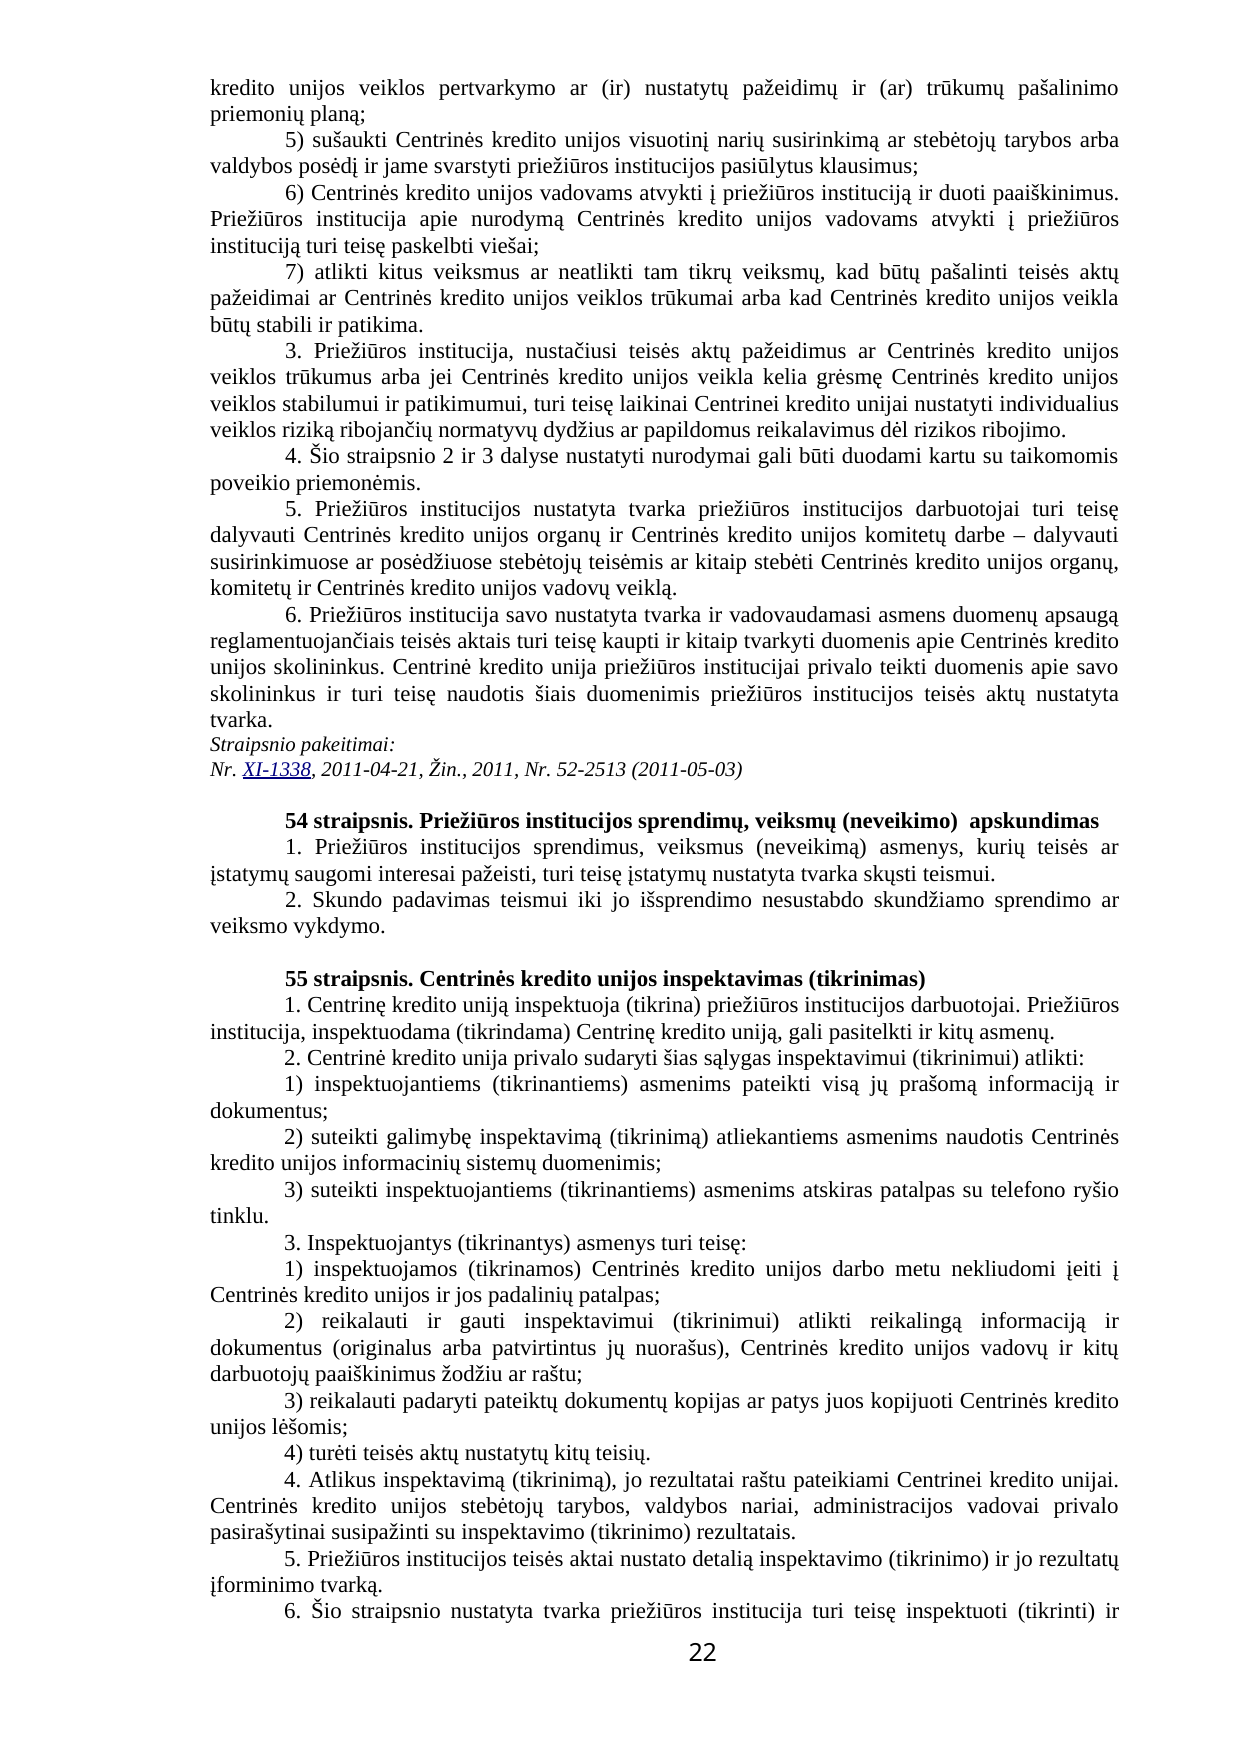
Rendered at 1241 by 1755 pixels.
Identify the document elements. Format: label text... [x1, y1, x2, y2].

text 4. Šio straipsnio 2 ir 3 dalyse nustatyti nurodymai gali būti duodami kartu su taikomomis poveikio priemonėmis. [210, 442, 1120, 495]
text 2. Centrinė kredito unija privalo sudaryti šias sąlygas inspektavimui (tikrinimui) atlikti: [210, 1044, 1120, 1070]
text 54 straipsnis. Priežiūros institucijos sprendimų, veiksmų (neveikimo) apskundimas [285, 807, 1120, 833]
text 6) Centrinės kredito unijos vadovams atvykti į priežiūros instituciją ir duoti paaiškinimus. Priežiūros institucija apie nurodymą Centrinės kredito unijos vadovams atvykti į priežiūros instituciją turi teisę paskelbti viešai; [210, 179, 1120, 258]
text 1) inspektuojamos (tikrinamos) Centrinės kredito unijos darbo metu nekliudomi įeiti į Centrinės kredito unijos ir jos padalinių patalpas; [210, 1255, 1120, 1308]
text 5) sušaukti Centrinės kredito unijos visuotinį narių susirinkimą ar stebėtojų tarybos arba valdybos posėdį ir jame svarstyti priežiūros institucijos pasiūlytus klausimus; [210, 126, 1120, 179]
text 3. Inspektuojantys (tikrinantys) asmenys turi teisę: [210, 1228, 1120, 1255]
text 1. Priežiūros institucijos sprendimus, veiksmus (neveikimą) asmenys, kurių teisės ar įstatymų saugomi interesai pažeisti, turi teisę įstatymų nustatyta tvarka skųsti teismui. [210, 833, 1120, 886]
text 3. Priežiūros institucija, nustačiusi teisės aktų pažeidimus ar Centrinės kredito unijos veiklos trūkumus arba jei Centrinės kredito unijos veikla kelia grėsmę Centrinės kredito unijos veiklos stabilumui ir patikimumui, turi teisę laikinai Centrinei kredito unijai nustatyti individualius veiklos riziką ribojančių normatyvų dydžius ar papildomus reikalavimus dėl rizikos ribojimo. [210, 337, 1120, 442]
text Straipsnio pakeitimai: [210, 732, 1120, 756]
text 5. Priežiūros institucijos teisės aktai nustato detalią inspektavimo (tikrinimo) ir jo rezultatų įforminimo tvarką. [210, 1545, 1120, 1597]
text 3) suteikti inspektuojantiems (tikrinantiems) asmenims atskiras patalpas su telefono ryšio tinklu. [210, 1176, 1120, 1228]
text 7) atlikti kitus veiksmus ar neatlikti tam tikrų veiksmų, kad būtų pašalinti teisės aktų pažeidimai ar Centrinės kredito unijos veiklos trūkumai arba kad Centrinės kredito unijos veikla būtų stabili ir patikima. [210, 258, 1120, 337]
text kredito unijos veiklos pertvarkymo ar (ir) nustatytų pažeidimų ir (ar) trūkumų pašalinimo priemonių planą; [210, 73, 1120, 126]
text 1) inspektuojantiems (tikrinantiems) asmenims pateikti visą jų prašomą informaciją ir dokumentus; [210, 1070, 1120, 1123]
text 5. Priežiūros institucijos nustatyta tvarka priežiūros institucijos darbuotojai turi teisę dalyvauti Centrinės kredito unijos organų ir Centrinės kredito unijos komitetų darbe – dalyvauti susirinkimuose ar posėdžiuose stebėtojų teisėmis ar kitaip stebėti Centrinės kredito unijos organų, komitetų ir Centrinės kredito unijos vadovų veiklą. [210, 495, 1120, 601]
text 3) reikalauti padaryti pateiktų dokumentų kopijas ar patys juos kopijuoti Centrinės kredito unijos lėšomis; [210, 1387, 1120, 1439]
text 2. Skundo padavimas teismui iki jo išsprendimo nesustabdo skundžiamo sprendimo ar veiksmo vykdymo. [210, 886, 1120, 939]
text 55 straipsnis. Centrinės kredito unijos inspektavimas (tikrinimas) [210, 965, 1120, 991]
text 2) reikalauti ir gauti inspektavimui (tikrinimui) atlikti reikalingą informaciją ir dokumentus (originalus arba patvirtintus jų nuorašus), Centrinės kredito unijos vadovų ir kitų darbuotojų paaiškinimus žodžiu ar raštu; [210, 1308, 1120, 1387]
text 6. Priežiūros institucija savo nustatyta tvarka ir vadovaudamasi asmens duomenų apsaugą reglamentuojančiais teisės aktais turi teisę kaupti ir kitaip tvarkyti duomenis apie Centrinės kredito unijos skolininkus. Centrinė kredito unija priežiūros institucijai privalo teikti duomenis apie savo skolininkus ir turi teisę naudotis šiais duomenimis priežiūros institucijos teisės aktų nustatyta tvarka. [210, 601, 1120, 732]
text Nr. XI-1338, 2011-04-21, Žin., 2011, Nr. 52-2513 (2011-05-03) [210, 756, 1120, 781]
text 6. Šio straipsnio nustatyta tvarka priežiūros institucija turi teisę inspektuoti (tikrinti) ir [210, 1597, 1120, 1624]
text 1. Centrinę kredito uniją inspektuoja (tikrina) priežiūros institucijos darbuotojai. Priežiūros institucija, inspektuodama (tikrindama) Centrinę kredito uniją, gali pasitelkti ir kitų asmenų. [210, 991, 1120, 1044]
text 2) suteikti galimybę inspektavimą (tikrinimą) atliekantiems asmenims naudotis Centrinės kredito unijos informacinių sistemų duomenimis; [210, 1123, 1120, 1176]
text 4. Atlikus inspektavimą (tikrinimą), jo rezultatai raštu pateikiami Centrinei kredito unijai. Centrinės kredito unijos stebėtojų tarybos, valdybos nariai, administracijos vadovai privalo pasirašytinai susipažinti su inspektavimo (tikrinimo) rezultatais. [210, 1466, 1120, 1545]
text 4) turėti teisės aktų nustatytų kitų teisių. [210, 1439, 1120, 1466]
